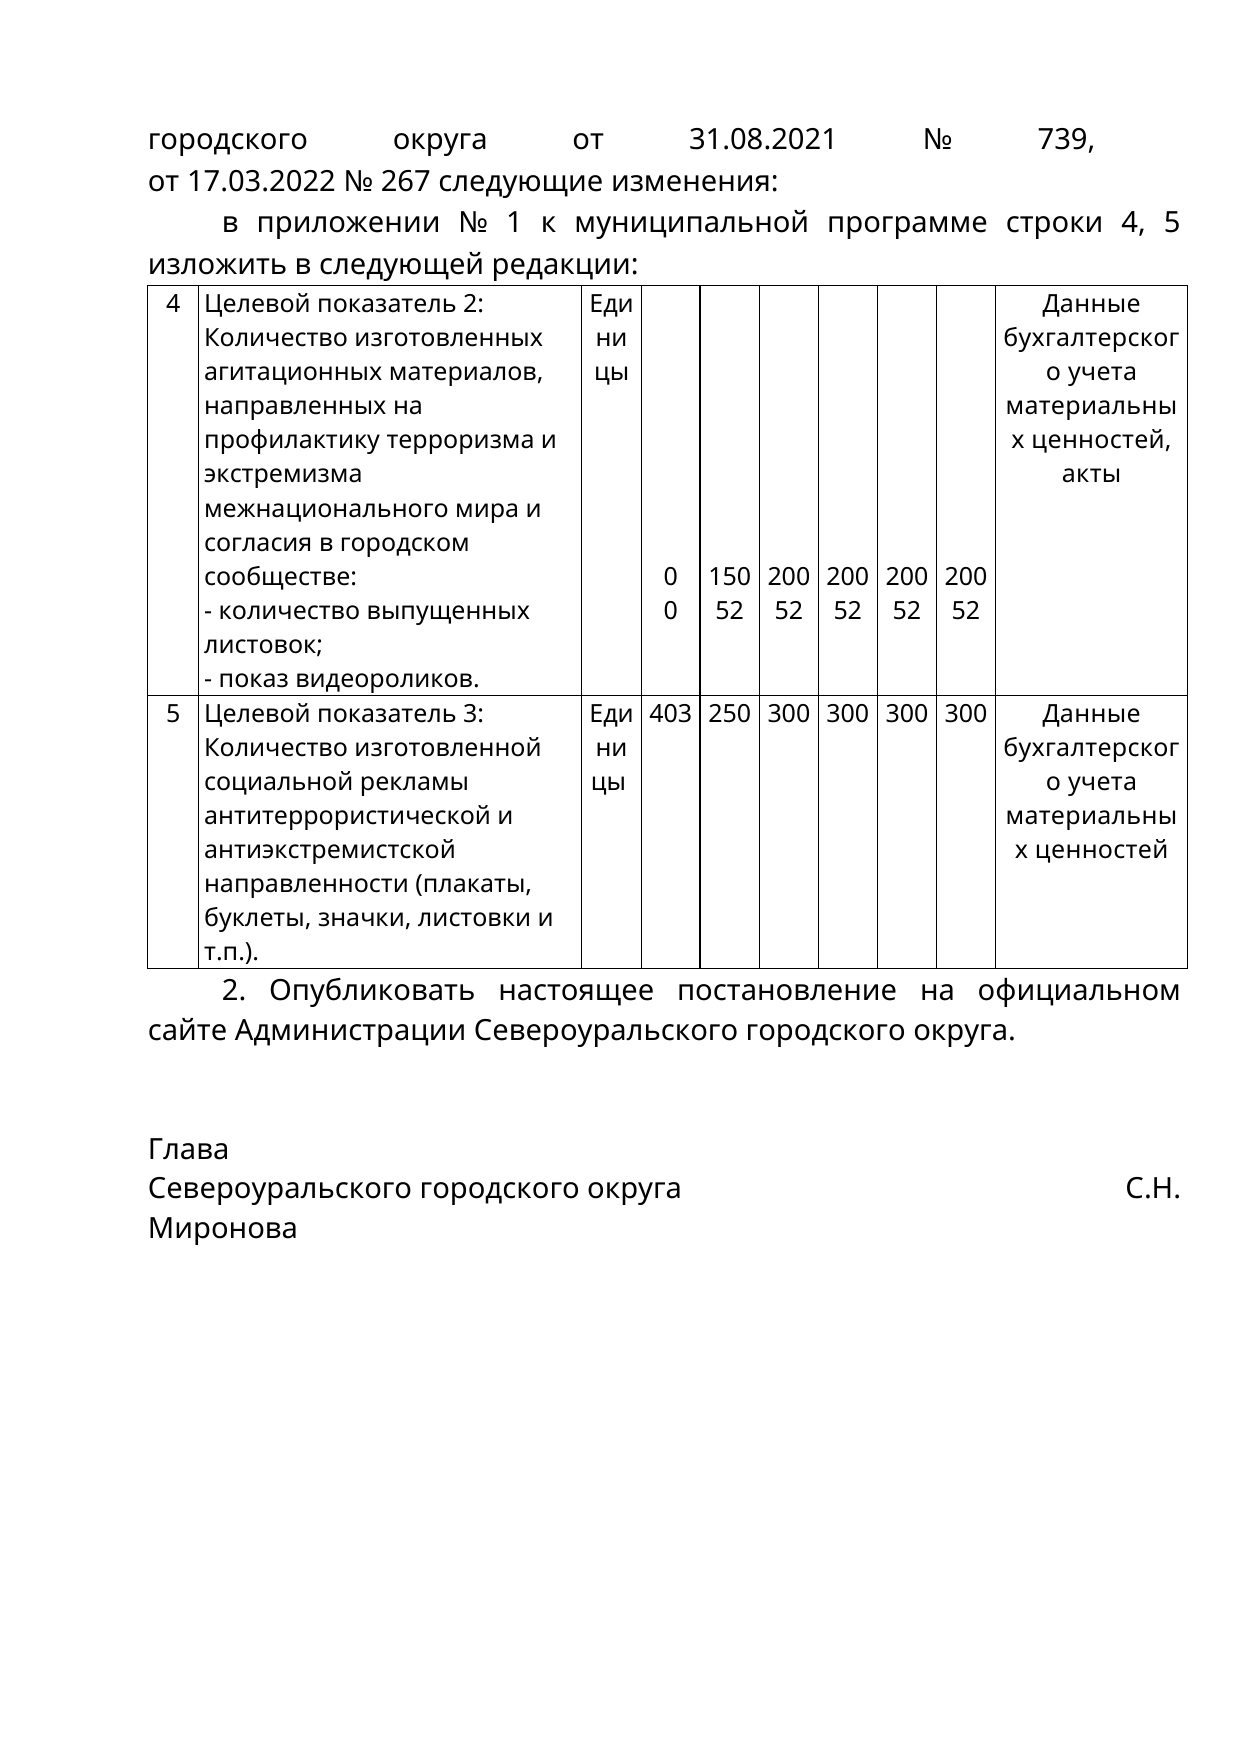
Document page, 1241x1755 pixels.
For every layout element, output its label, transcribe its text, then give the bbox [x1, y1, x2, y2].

table_cell 403 [642, 696, 699, 968]
table_header 0 0 [642, 286, 699, 694]
table_cell 250 [701, 696, 759, 968]
table_cell Целевой показатель 3: Количество изготовленной социальной рекламы антитеррористической и антиэкстремистской направленности (плакаты, буклеты, значки, листовки и т.п.). [199, 696, 581, 968]
table_header 150 52 [701, 286, 759, 694]
table_cell 300 [878, 696, 936, 968]
table_cell 300 [937, 696, 995, 968]
text Североуральского городского округа С.Н. Миронова [148, 1168, 1181, 1247]
table_header 4 [148, 286, 198, 694]
table_cell 300 [760, 696, 818, 968]
table_header 200 52 [760, 286, 818, 694]
text 2. Опубликовать настоящее постановление на официальном сайте Администрации Североуральского городского округа. [148, 969, 1181, 1048]
text Глава [148, 1128, 1181, 1168]
text городского округа от 31.08.2021 № 739, от 17.03.2022 № 267 следующие изменения: [148, 118, 1181, 199]
table_cell Единицы [582, 696, 641, 968]
table_cell 5 [148, 696, 198, 968]
table_header 200 52 [819, 286, 877, 694]
table_header 200 52 [937, 286, 995, 694]
table_header 200 52 [878, 286, 936, 694]
text в приложении № 1 к муниципальной программе строки 4, 5 изложить в следующей редакции: [148, 201, 1181, 283]
table_cell Данные бухгалтерского учета материальных ценностей [996, 696, 1187, 968]
table_header Данные бухгалтерского учета материальных ценностей, акты [996, 286, 1187, 694]
table_cell 300 [819, 696, 877, 968]
table_header Единицы [582, 286, 641, 694]
